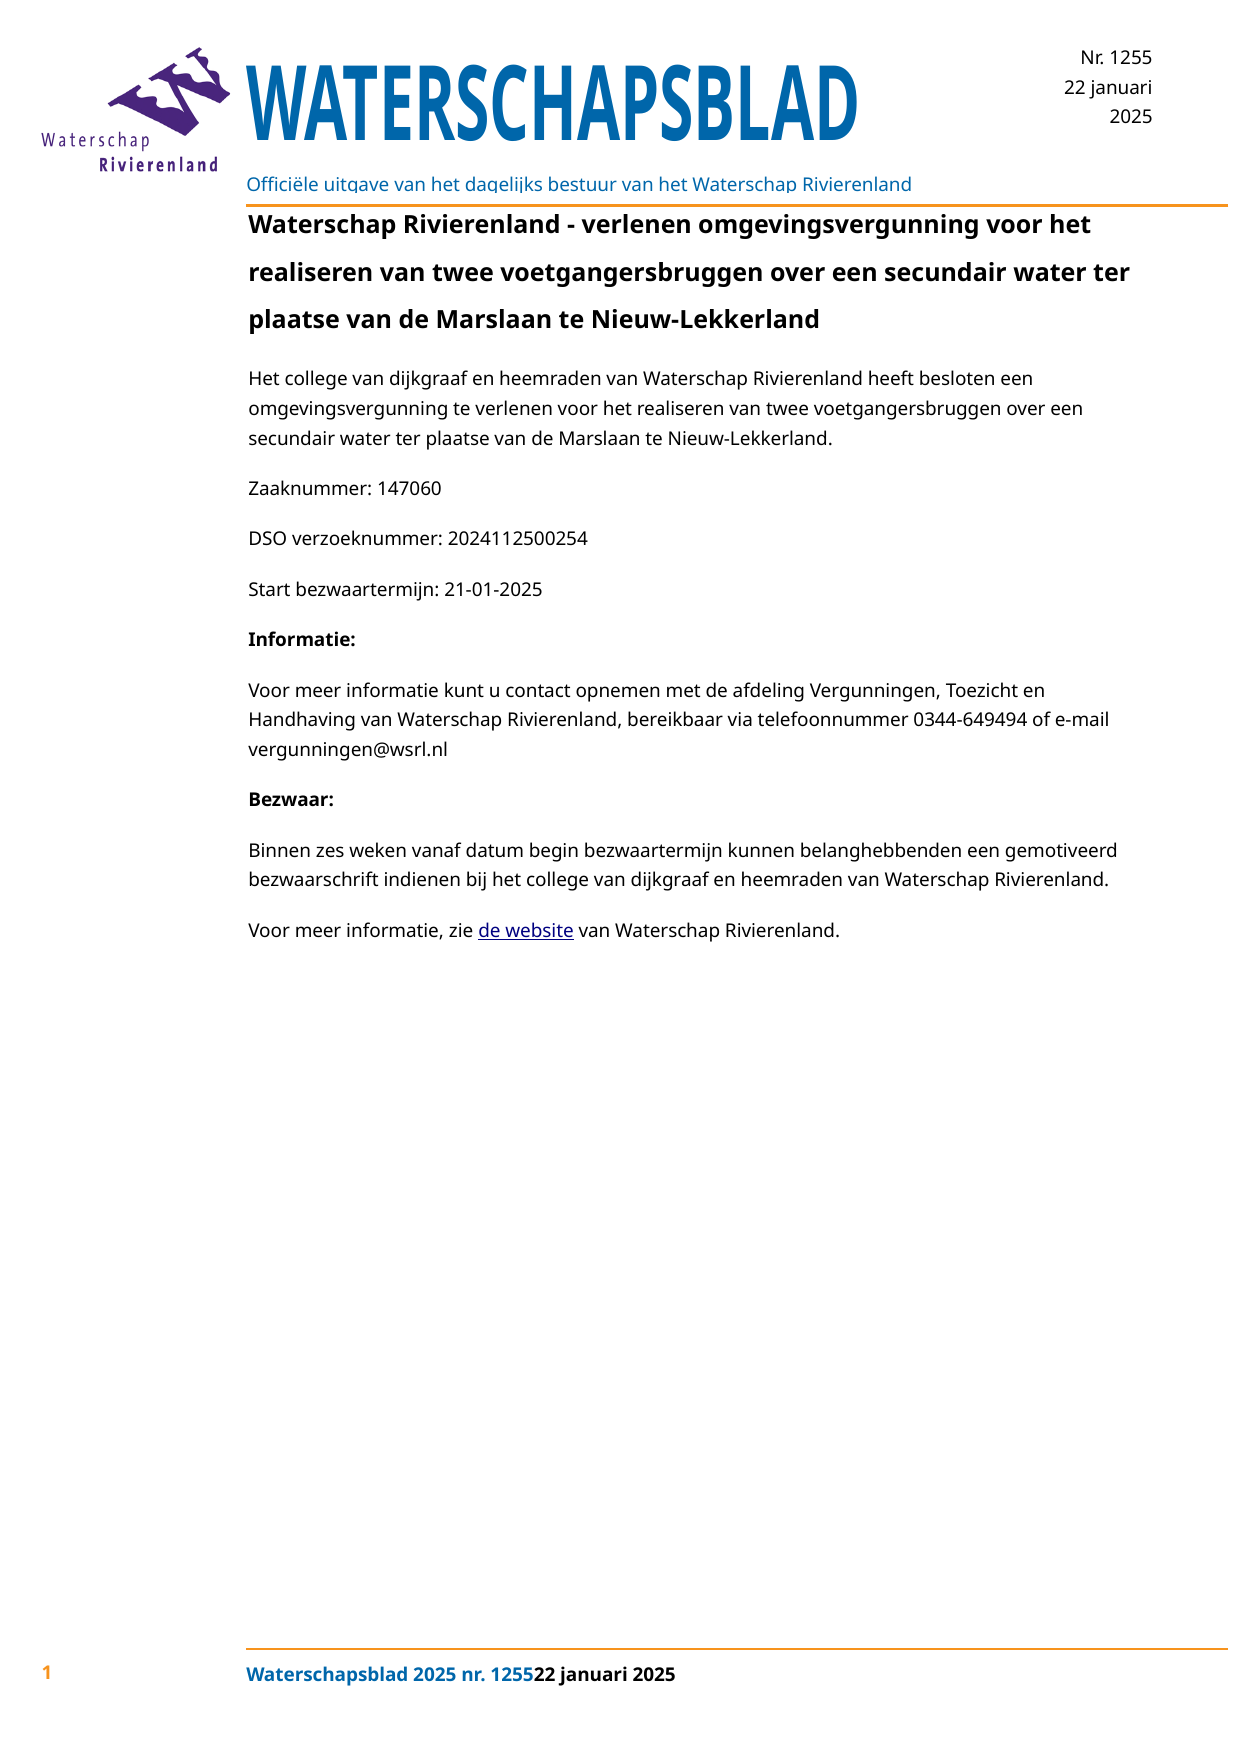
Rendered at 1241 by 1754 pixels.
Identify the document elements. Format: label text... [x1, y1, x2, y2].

text Voor meer informatie kunt u contact opnemen met de afdeling Vergunningen, Toezicht en Handhaving van Waterschap Rivierenland, bereikbaar via telefoonnummer 0344-649494 of e-mail vergunningen@wsrl.nl [248, 677, 1152, 762]
text Informatie: [248, 626, 1152, 652]
text Voor meer informatie, zie de website van Waterschap Rivierenland. [248, 917, 1152, 942]
text DSO verzoeknummer: 2024112500254 [248, 526, 1152, 551]
text Zaaknummer: 147060 [248, 475, 1152, 501]
text Binnen zes weken vanaf datum begin bezwaartermijn kunnen belanghebbenden een gemotiveerd bezwaarschrift indienen bij het college van dijkgraaf en heemraden van Waterschap Rivierenland. [248, 837, 1152, 892]
picture [41, 47, 231, 172]
text Het college van dijkgraaf en heemraden van Waterschap Rivierenland heeft besloten een omgevingsvergunning te verlenen voor het realiseren van twee voetgangersbruggen over een secundair water ter plaatse van de Marslaan te Nieuw-Lekkerland. [248, 366, 1152, 450]
text Start bezwaartermijn: 21-01-2025 [248, 576, 1152, 602]
text Waterschap Rivierenland - verlenen omgevingsvergunning voor het realiseren van twee voetgangersbruggen over een secundair water ter plaatse van de Marslaan te Nieuw-Lekkerland [248, 207, 1152, 336]
text Bezwaar: [248, 786, 1152, 812]
